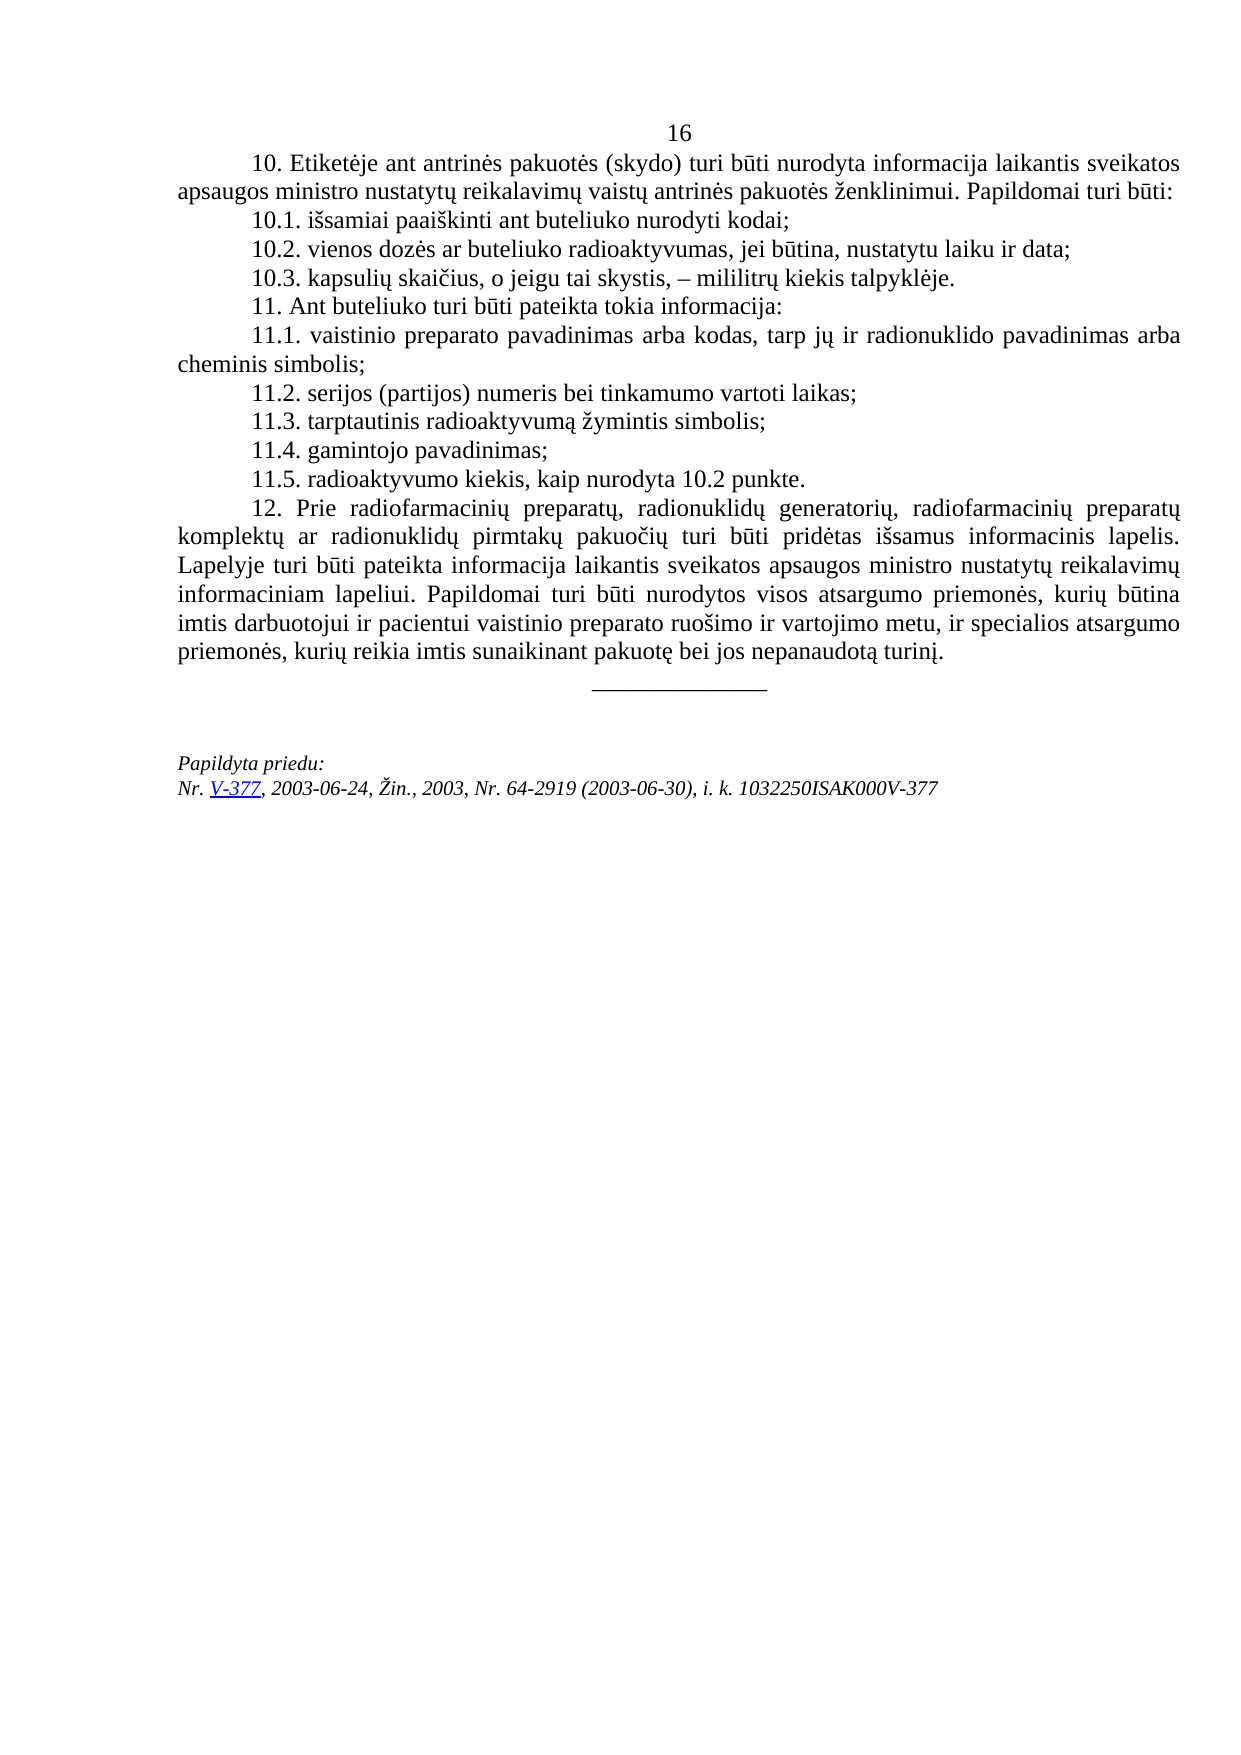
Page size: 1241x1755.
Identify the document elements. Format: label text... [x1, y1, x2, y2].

text 11.3. tarptautinis radioaktyvumą žymintis simbolis; [177, 406, 1181, 435]
text 10. Etiketėje ant antrinės pakuotės (skydo) turi būti nurodyta informacija laikantis sveikatos apsaugos ministro nustatytų reikalavimų vaistų antrinės pakuotės ženklinimui. Papildomai turi būti: [177, 148, 1181, 205]
text 11.5. radioaktyvumo kiekis, kaip nurodyta 10.2 punkte. [177, 464, 1181, 493]
text 11. Ant buteliuko turi būti pateikta tokia informacija: [177, 291, 1181, 320]
text 12. Prie radiofarmacinių preparatų, radionuklidų generatorių, radiofarmacinių preparatų komplektų ar radionuklidų pirmtakų pakuočių turi būti pridėtas išsamus informacinis lapelis. Lapelyje turi būti pateikta informacija laikantis sveikatos apsaugos ministro nustatytų reikalavimų informaciniam lapeliui. Papildomai turi būti nurodytos visos atsargumo priemonės, kurių būtina imtis darbuotojui ir pacientui vaistinio preparato ruošimo ir vartojimo metu, ir specialios atsargumo priemonės, kurių reikia imtis sunaikinant pakuotę bei jos nepanaudotą turinį. [177, 493, 1181, 665]
text ______________ [177, 665, 1181, 694]
text 10.3. kapsulių skaičius, o jeigu tai skystis, – mililitrų kiekis talpyklėje. [177, 263, 1181, 291]
text 10.2. vienos dozės ar buteliuko radioaktyvumas, jei būtina, nustatytu laiku ir data; [177, 234, 1181, 263]
text 11.1. vaistinio preparato pavadinimas arba kodas, tarp jų ir radionuklido pavadinimas arba cheminis simbolis; [177, 320, 1181, 378]
text 11.2. serijos (partijos) numeris bei tinkamumo vartoti laikas; [177, 378, 1181, 406]
text 11.4. gamintojo pavadinimas; [177, 435, 1181, 464]
text 10.1. išsamiai paaiškinti ant buteliuko nurodyti kodai; [177, 205, 1181, 234]
text Papildyta priedu: [177, 751, 1181, 775]
text Nr. V-377, 2003-06-24, Žin., 2003, Nr. 64-2919 (2003-06-30), i. k. 1032250ISAK000V-377 [177, 775, 1181, 799]
